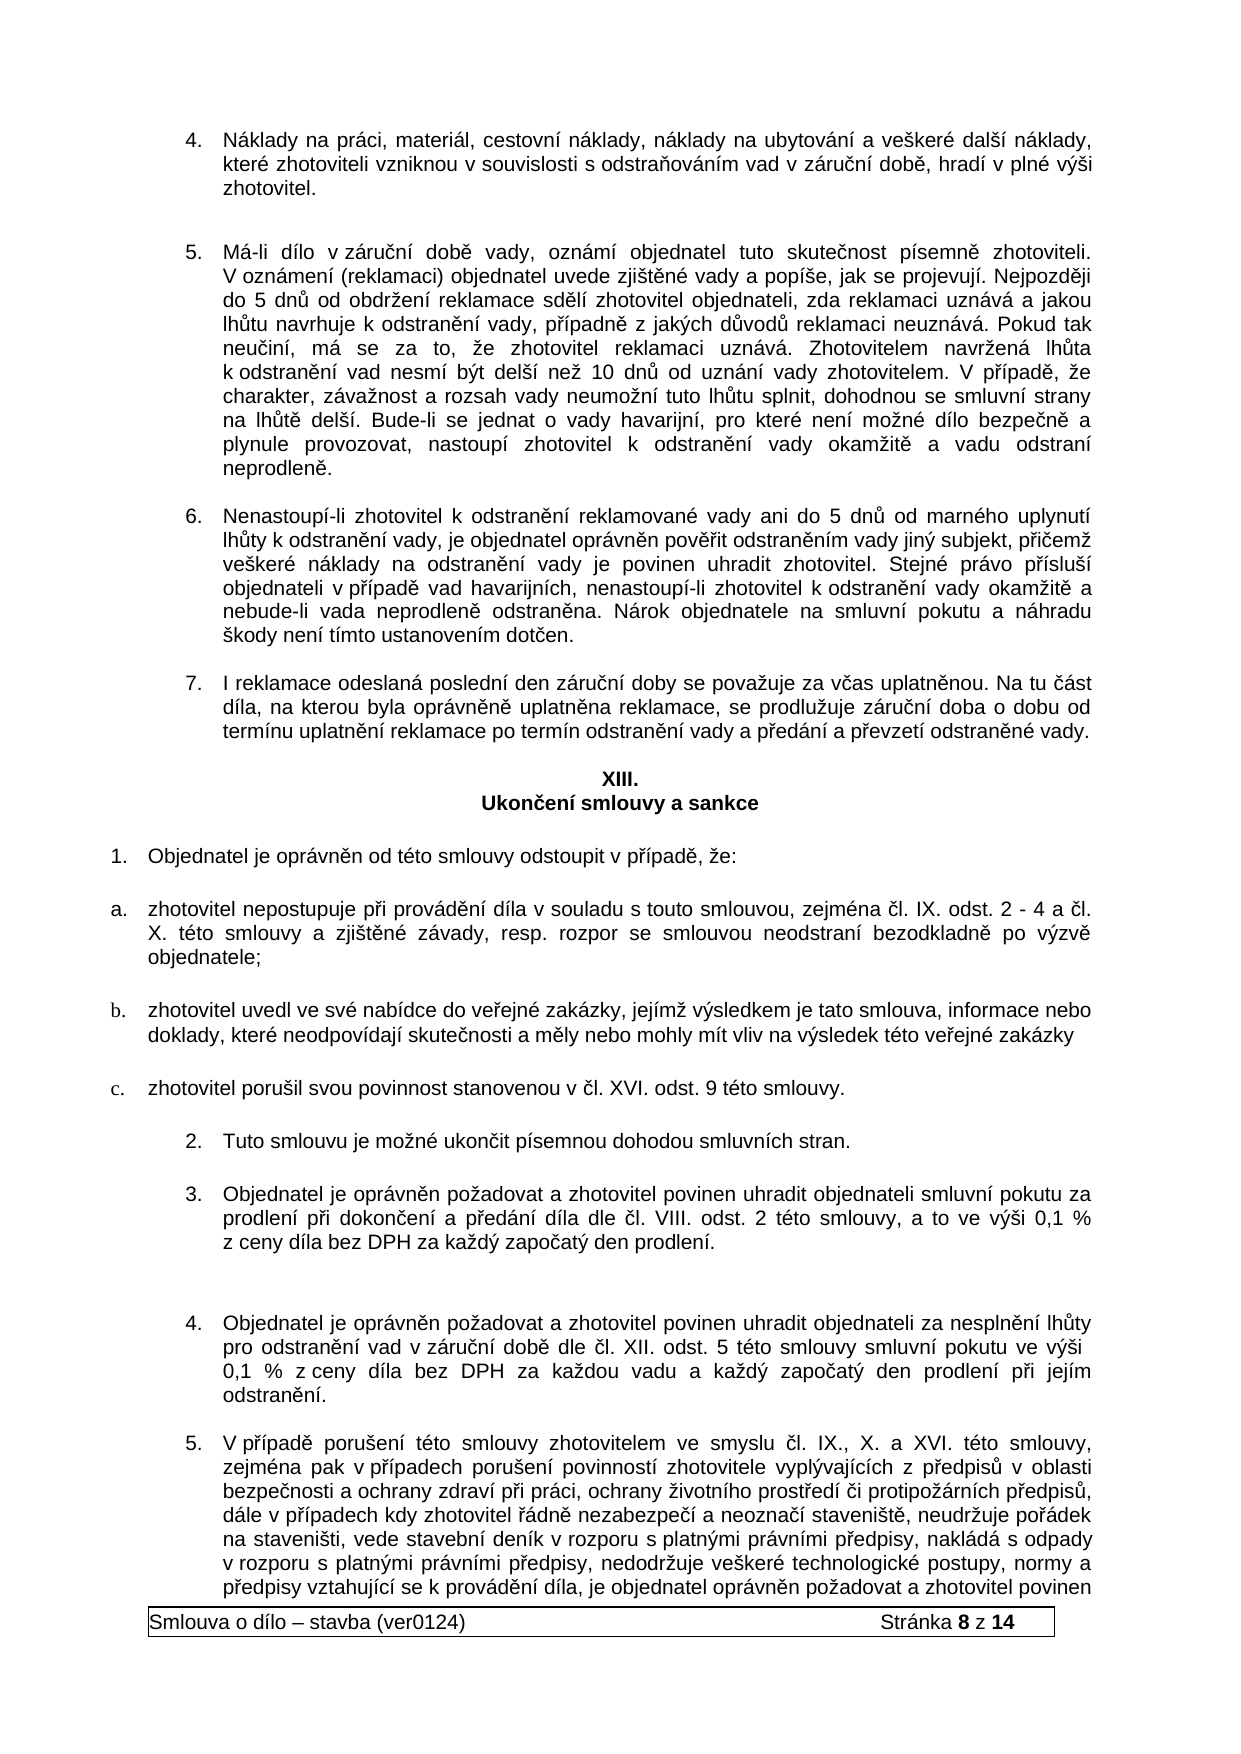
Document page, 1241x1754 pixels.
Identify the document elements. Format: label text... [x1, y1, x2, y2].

list Má-li dílo v záruční době vady, oznámí objednatel tuto skutečnost písemně zhotoviteli. V oznámení (reklamaci) objednatel uvede zjištěné vady a popíše, jak se projevují. Nejpozději do 5 dnů od obdržení reklamace sdělí zhotovitel objednateli, zda reklamaci uznává a jakou lhůtu navrhuje k odstranění vady, případně z jakých důvodů reklamaci neuznává. Pokud tak neučiní, má se za to, že zhotovitel reklamaci uznává. Zhotovitelem navržená lhůta k odstranění vad nesmí být delší než 10 dnů od uznání vady zhotovitelem. V případě, že charakter, závažnost a rozsah vady neumožní tuto lhůtu splnit, dohodnou se smluvní strany na lhůtě delší. Bude-li se jednat o vady havarijní, pro které není možné dílo bezpečně a plynule provozovat, nastoupí zhotovitel k odstranění vady okamžitě a vadu odstraní neprodleně. [185, 240, 1093, 479]
list Tuto smlouvu je možné ukončit písemnou dohodou smluvních stran. [185, 1129, 1093, 1153]
list Objednatel je oprávněn požadovat a zhotovitel povinen uhradit objednateli za nesplnění lhůty pro odstranění vad v záruční době dle čl. XII. odst. 5 této smlouvy smluvní pokutu ve výši 0,1 % z ceny díla bez DPH za každou vadu a každý započatý den prodlení při jejím odstranění. [185, 1311, 1093, 1407]
list Objednatel je oprávněn od této smlouvy odstoupit v případě, že: [110, 844, 1093, 868]
list Objednatel je oprávněn požadovat a zhotovitel povinen uhradit objednateli smluvní pokutu za prodlení při dokončení a předání díla dle čl. VIII. odst. 2 této smlouvy, a to ve výši 0,1 % z ceny díla bez DPH za každý započatý den prodlení. [185, 1182, 1093, 1254]
list V případě porušení této smlouvy zhotovitelem ve smyslu čl. IX., X. a XVI. této smlouvy, zejména pak v případech porušení povinností zhotovitele vyplývajících z předpisů v oblasti bezpečnosti a ochrany zdraví při práci, ochrany životního prostředí či protipožárních předpisů, dále v případech kdy zhotovitel řádně nezabezpečí a neoznačí staveniště, neudržuje pořádek na staveništi, vede stavební deník v rozporu s platnými právními předpisy, nakládá s odpady v rozporu s platnými právními předpisy, nedodržuje veškeré technologické postupy, normy a předpisy vztahující se k provádění díla, je objednatel oprávněn požadovat a zhotovitel povinen [185, 1431, 1093, 1599]
list Náklady na práci, materiál, cestovní náklady, náklady na ubytování a veškeré další náklady, které zhotoviteli vzniknou v souvislosti s odstraňováním vad v záruční době, hradí v plné výši zhotovitel. [185, 127, 1093, 199]
list zhotovitel nepostupuje při provádění díla v souladu s touto smlouvou, zejména čl. IX. odst. 2 - 4 a čl. X. této smlouvy a zjištěné závady, resp. rozpor se smlouvou neodstraní bezodkladně po výzvě objednatele; [110, 897, 1093, 969]
list I reklamace odeslaná poslední den záruční doby se považuje za včas uplatněnou. Na tu část díla, na kterou byla oprávněně uplatněna reklamace, se prodlužuje záruční doba o dobu od termínu uplatnění reklamace po termín odstranění vady a předání a převzetí odstraněné vady. [185, 671, 1093, 743]
list zhotovitel porušil svou povinnost stanovenou v čl. XVI. odst. 9 této smlouvy. [110, 1076, 1093, 1100]
subtitle Ukončení smlouvy a sankce [148, 791, 1093, 815]
text XIII. [148, 767, 1093, 791]
list Nenastoupí-li zhotovitel k odstranění reklamované vady ani do 5 dnů od marného uplynutí lhůty k odstranění vady, je objednatel oprávněn pověřit odstraněním vady jiný subjekt, přičemž veškeré náklady na odstranění vady je povinen uhradit zhotovitel. Stejné právo přísluší objednateli v případě vad havarijních, nenastoupí-li zhotovitel k odstranění vady okamžitě a nebude-li vada neprodleně odstraněna. Nárok objednatele na smluvní pokutu a náhradu škody není tímto ustanovením dotčen. [185, 503, 1093, 647]
list zhotovitel uvedl ve své nabídce do veřejné zakázky, jejímž výsledkem je tato smlouva, informace nebo doklady, které neodpovídají skutečnosti a měly nebo mohly mít vliv na výsledek této veřejné zakázky [110, 998, 1093, 1046]
